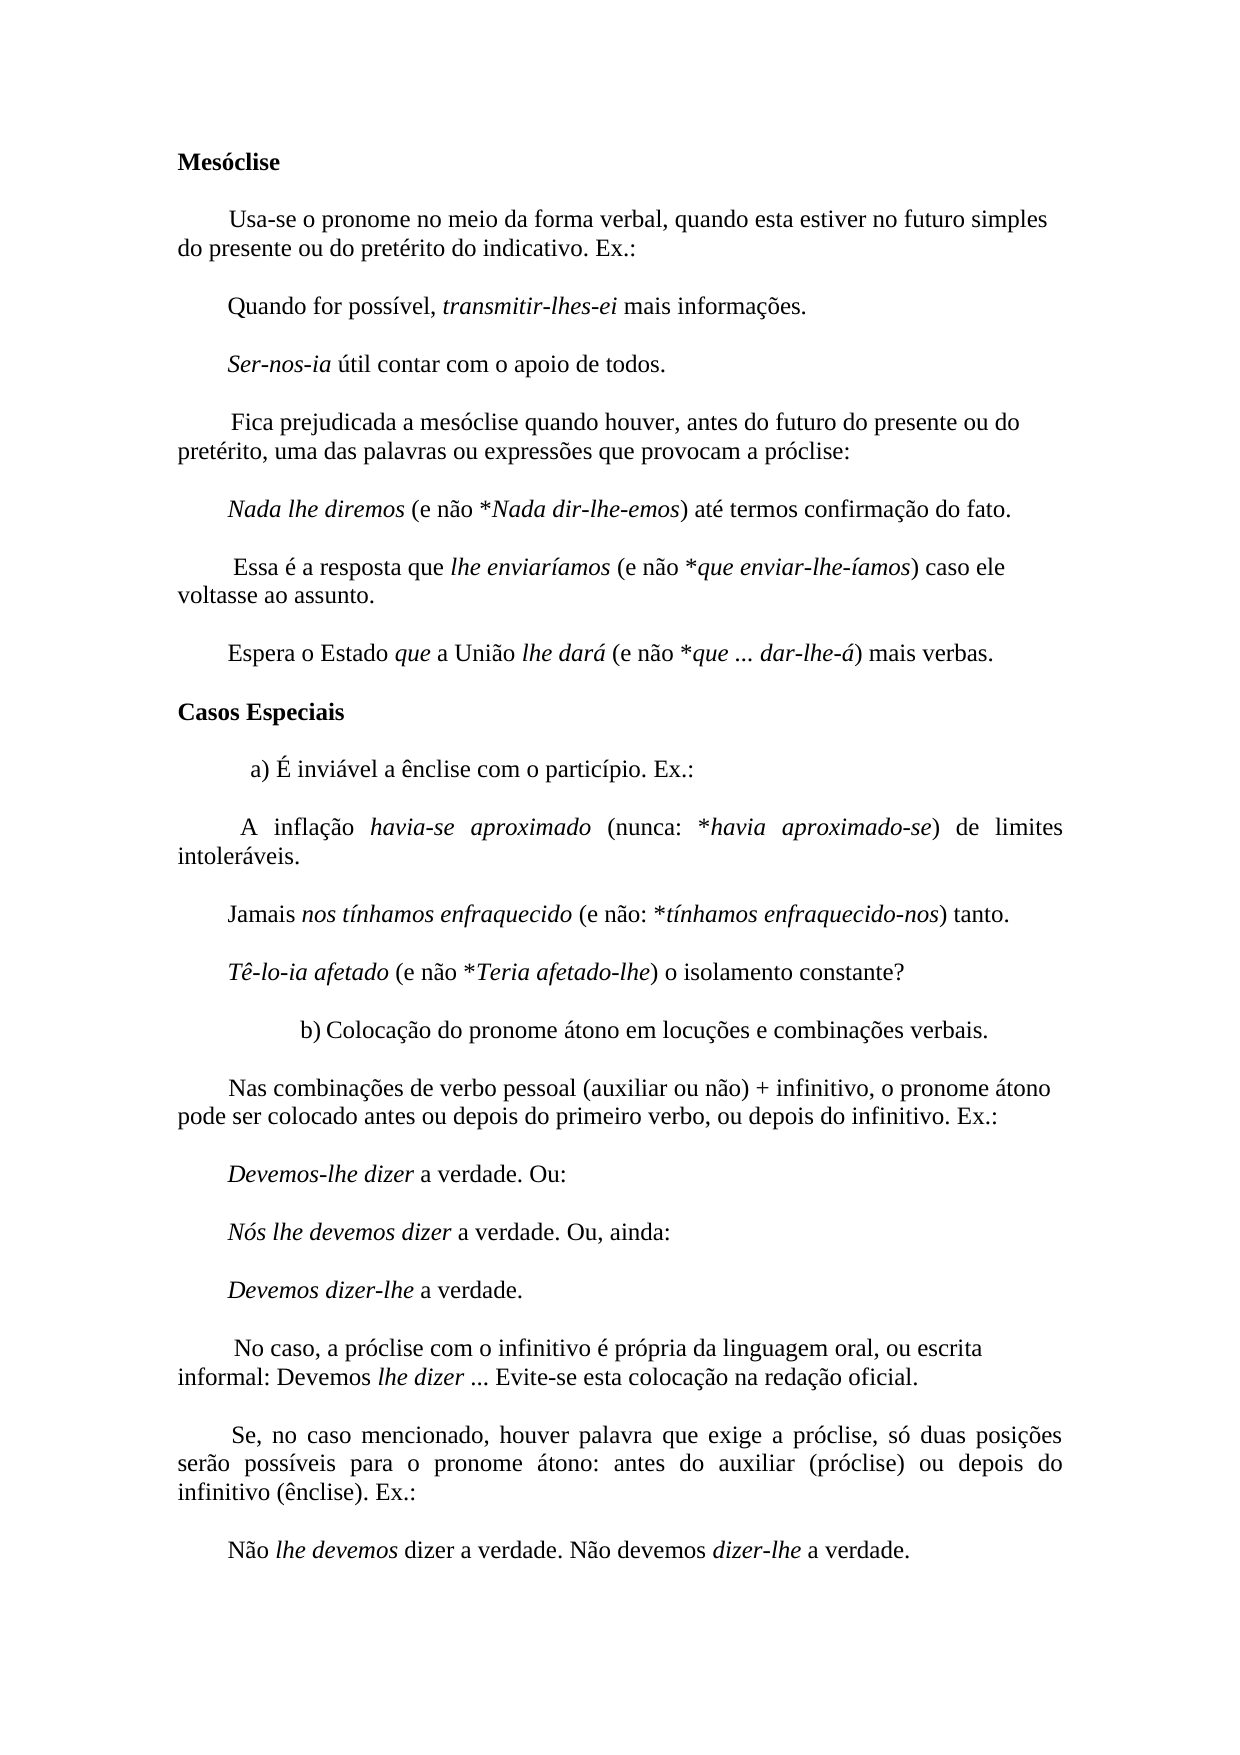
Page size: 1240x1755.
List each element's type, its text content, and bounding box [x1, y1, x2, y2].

text No caso, a próclise com o infinitivo é própria da linguagem oral, ou escrita informal: Devemos lhe dizer ... Evite-se esta colocação na redação oficial. [177, 1333, 1064, 1391]
text Usa-se o pronome no meio da forma verbal, quando esta estiver no futuro simples do presente ou do pretérito do indicativo. Ex.: [177, 204, 1064, 262]
text Não lhe devemos dizer a verdade. Não devemos dizer-lhe a verdade. [227, 1535, 1221, 1564]
text Ser-nos-ia útil contar com o apoio de todos. [227, 349, 1221, 378]
subtitle Casos Especiais [177, 697, 1221, 726]
text Devemos dizer-lhe a verdade. [227, 1275, 1221, 1304]
text Essa é a resposta que lhe enviaríamos (e não *que enviar-lhe-íamos) caso ele voltasse ao assunto. [177, 552, 1064, 609]
text Tê-lo-ia afetado (e não *Teria afetado-lhe) o isolamento constante? [227, 957, 1221, 986]
list É inviável a ênclise com o particípio. Ex.: [250, 754, 1221, 783]
text Nada lhe diremos (e não *Nada dir-lhe-emos) até termos confirmação do fato. [227, 494, 1221, 523]
text Devemos-lhe dizer a verdade. Ou: [227, 1159, 1221, 1188]
text Espera o Estado que a União lhe dará (e não *que ... dar-lhe-á) mais verbas. [227, 638, 1221, 667]
text Nós lhe devemos dizer a verdade. Ou, ainda: [227, 1217, 1221, 1246]
subtitle Mesóclise [177, 147, 1221, 176]
text Nas combinações de verbo pessoal (auxiliar ou não) + infinitivo, o pronome átono pode ser colocado antes ou depois do primeiro verbo, ou depois do infinitivo. Ex.: [177, 1073, 1064, 1130]
list Colocação do pronome átono em locuções e combinações verbais. [300, 1015, 1221, 1043]
text A inflação havia-se aproximado (nunca: *havia aproximado-se) de limites intoleráveis. [177, 812, 1063, 870]
text Se, no caso mencionado, houver palavra que exige a próclise, só duas posições serão possíveis para o pronome átono: antes do auxiliar (próclise) ou depois do infinitivo (ênclise). Ex.: [177, 1420, 1063, 1506]
text Quando for possível, transmitir-lhes-ei mais informações. [227, 291, 1221, 320]
text Fica prejudicada a mesóclise quando houver, antes do futuro do presente ou do pretérito, uma das palavras ou expressões que provocam a próclise: [177, 407, 1064, 465]
text Jamais nos tínhamos enfraquecido (e não: *tínhamos enfraquecido-nos) tanto. [227, 899, 1221, 928]
